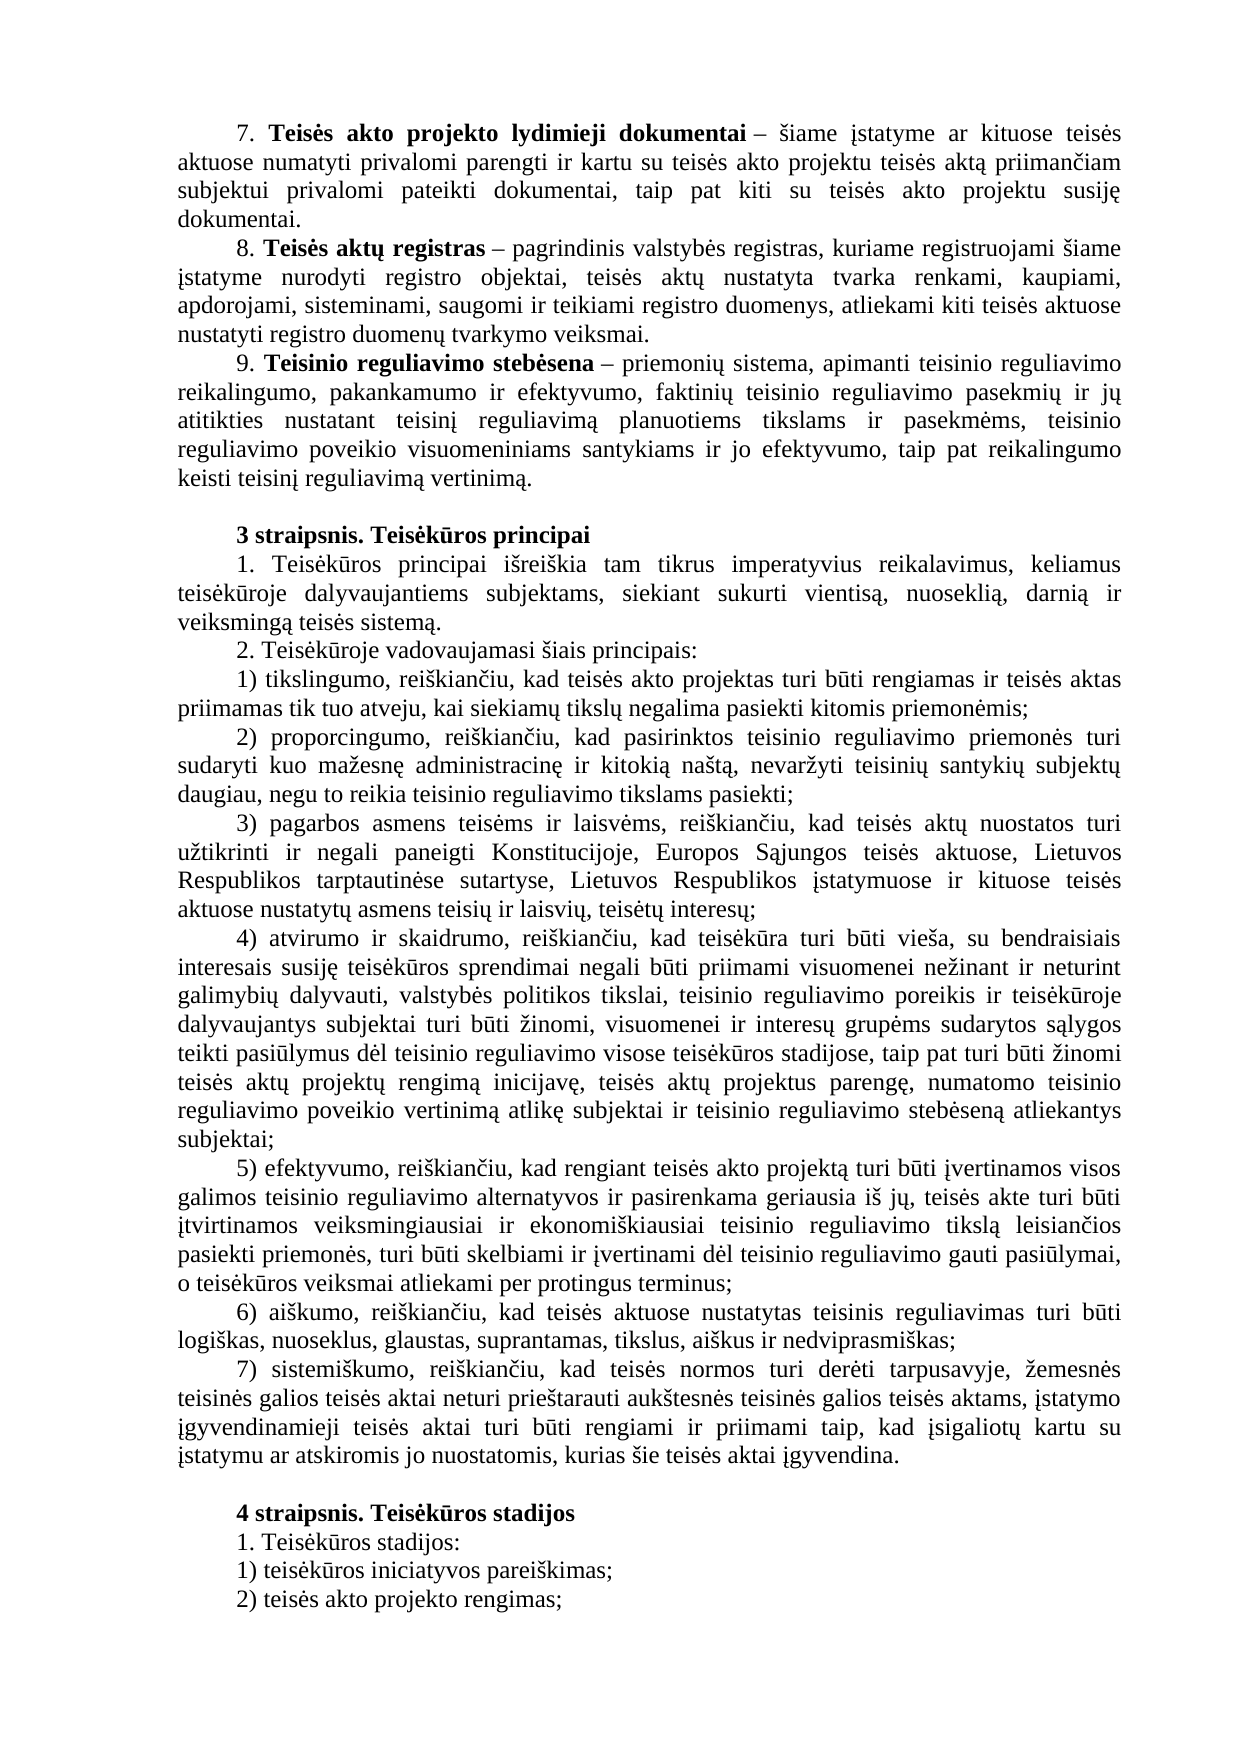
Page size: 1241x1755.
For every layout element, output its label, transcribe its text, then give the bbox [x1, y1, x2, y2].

text 3) pagarbos asmens teisėms ir laisvėms, reiškiančiu, kad teisės aktų nuostatos turi užtikrinti ir negali paneigti Konstitucijoje, Europos Sąjungos teisės aktuose, Lietuvos Respublikos tarptautinėse sutartyse, Lietuvos Respublikos įstatymuose ir kituose teisės aktuose nustatytų asmens teisių ir laisvių, teisėtų interesų; [177, 808, 1122, 923]
text 2. Teisėkūroje vadovaujamasi šiais principais: [177, 636, 1122, 664]
text 6) aiškumo, reiškiančiu, kad teisės aktuose nustatytas teisinis reguliavimas turi būti logiškas, nuoseklus, glaustas, suprantamas, tikslus, aiškus ir nedviprasmiškas; [177, 1297, 1122, 1354]
text 4 straipsnis. Teisėkūros stadijos [177, 1498, 1122, 1527]
text 3 straipsnis. Teisėkūros principai [177, 521, 1122, 549]
text 4) atvirumo ir skaidrumo, reiškiančiu, kad teisėkūra turi būti vieša, su bendraisiais interesais susiję teisėkūros sprendimai negali būti priimami visuomenei nežinant ir neturint galimybių dalyvauti, valstybės politikos tikslai, teisinio reguliavimo poreikis ir teisėkūroje dalyvaujantys subjektai turi būti žinomi, visuomenei ir interesų grupėms sudarytos sąlygos teikti pasiūlymus dėl teisinio reguliavimo visose teisėkūros stadijose, taip pat turi būti žinomi teisės aktų projektų rengimą inicijavę, teisės aktų projektus parengę, numatomo teisinio reguliavimo poveikio vertinimą atlikę subjektai ir teisinio reguliavimo stebėseną atliekantys subjektai; [177, 923, 1122, 1153]
text 7. Teisės akto projekto lydimieji dokumentai – šiame įstatyme ar kituose teisės aktuose numatyti privalomi parengti ir kartu su teisės akto projektu teisės aktą priimančiam subjektui privalomi pateikti dokumentai, taip pat kiti su teisės akto projektu susiję dokumentai. [177, 118, 1122, 233]
text 5) efektyvumo, reiškiančiu, kad rengiant teisės akto projektą turi būti įvertinamos visos galimos teisinio reguliavimo alternatyvos ir pasirenkama geriausia iš jų, teisės akte turi būti įtvirtinamos veiksmingiausiai ir ekonomiškiausiai teisinio reguliavimo tikslą leisiančios pasiekti priemonės, turi būti skelbiami ir įvertinami dėl teisinio reguliavimo gauti pasiūlymai, o teisėkūros veiksmai atliekami per protingus terminus; [177, 1153, 1122, 1297]
text 9. Teisinio reguliavimo stebėsena – priemonių sistema, apimanti teisinio reguliavimo reikalingumo, pakankamumo ir efektyvumo, faktinių teisinio reguliavimo pasekmių ir jų atitikties nustatant teisinį reguliavimą planuotiems tikslams ir pasekmėms, teisinio reguliavimo poveikio visuomeniniams santykiams ir jo efektyvumo, taip pat reikalingumo keisti teisinį reguliavimą vertinimą. [177, 348, 1122, 492]
text 1) tikslingumo, reiškiančiu, kad teisės akto projektas turi būti rengiamas ir teisės aktas priimamas tik tuo atveju, kai siekiamų tikslų negalima pasiekti kitomis priemonėmis; [177, 664, 1122, 722]
text 1. Teisėkūros principai išreiškia tam tikrus imperatyvius reikalavimus, keliamus teisėkūroje dalyvaujantiems subjektams, siekiant sukurti vientisą, nuoseklią, darnią ir veiksmingą teisės sistemą. [177, 549, 1122, 636]
text 1) teisėkūros iniciatyvos pareiškimas; [177, 1556, 1122, 1584]
text 1. Teisėkūros stadijos: [177, 1527, 1122, 1556]
text 2) proporcingumo, reiškiančiu, kad pasirinktos teisinio reguliavimo priemonės turi sudaryti kuo mažesnę administracinę ir kitokią naštą, nevaržyti teisinių santykių subjektų daugiau, negu to reikia teisinio reguliavimo tikslams pasiekti; [177, 722, 1122, 808]
text 2) teisės akto projekto rengimas; [177, 1584, 1122, 1613]
text 7) sistemiškumo, reiškiančiu, kad teisės normos turi derėti tarpusavyje, žemesnės teisinės galios teisės aktai neturi prieštarauti aukštesnės teisinės galios teisės aktams, įstatymo įgyvendinamieji teisės aktai turi būti rengiami ir priimami taip, kad įsigaliotų kartu su įstatymu ar atskiromis jo nuostatomis, kurias šie teisės aktai įgyvendina. [177, 1354, 1122, 1469]
text 8. Teisės aktų registras – pagrindinis valstybės registras, kuriame registruojami šiame įstatyme nurodyti registro objektai, teisės aktų nustatyta tvarka renkami, kaupiami, apdorojami, sisteminami, saugomi ir teikiami registro duomenys, atliekami kiti teisės aktuose nustatyti registro duomenų tvarkymo veiksmai. [177, 233, 1122, 348]
